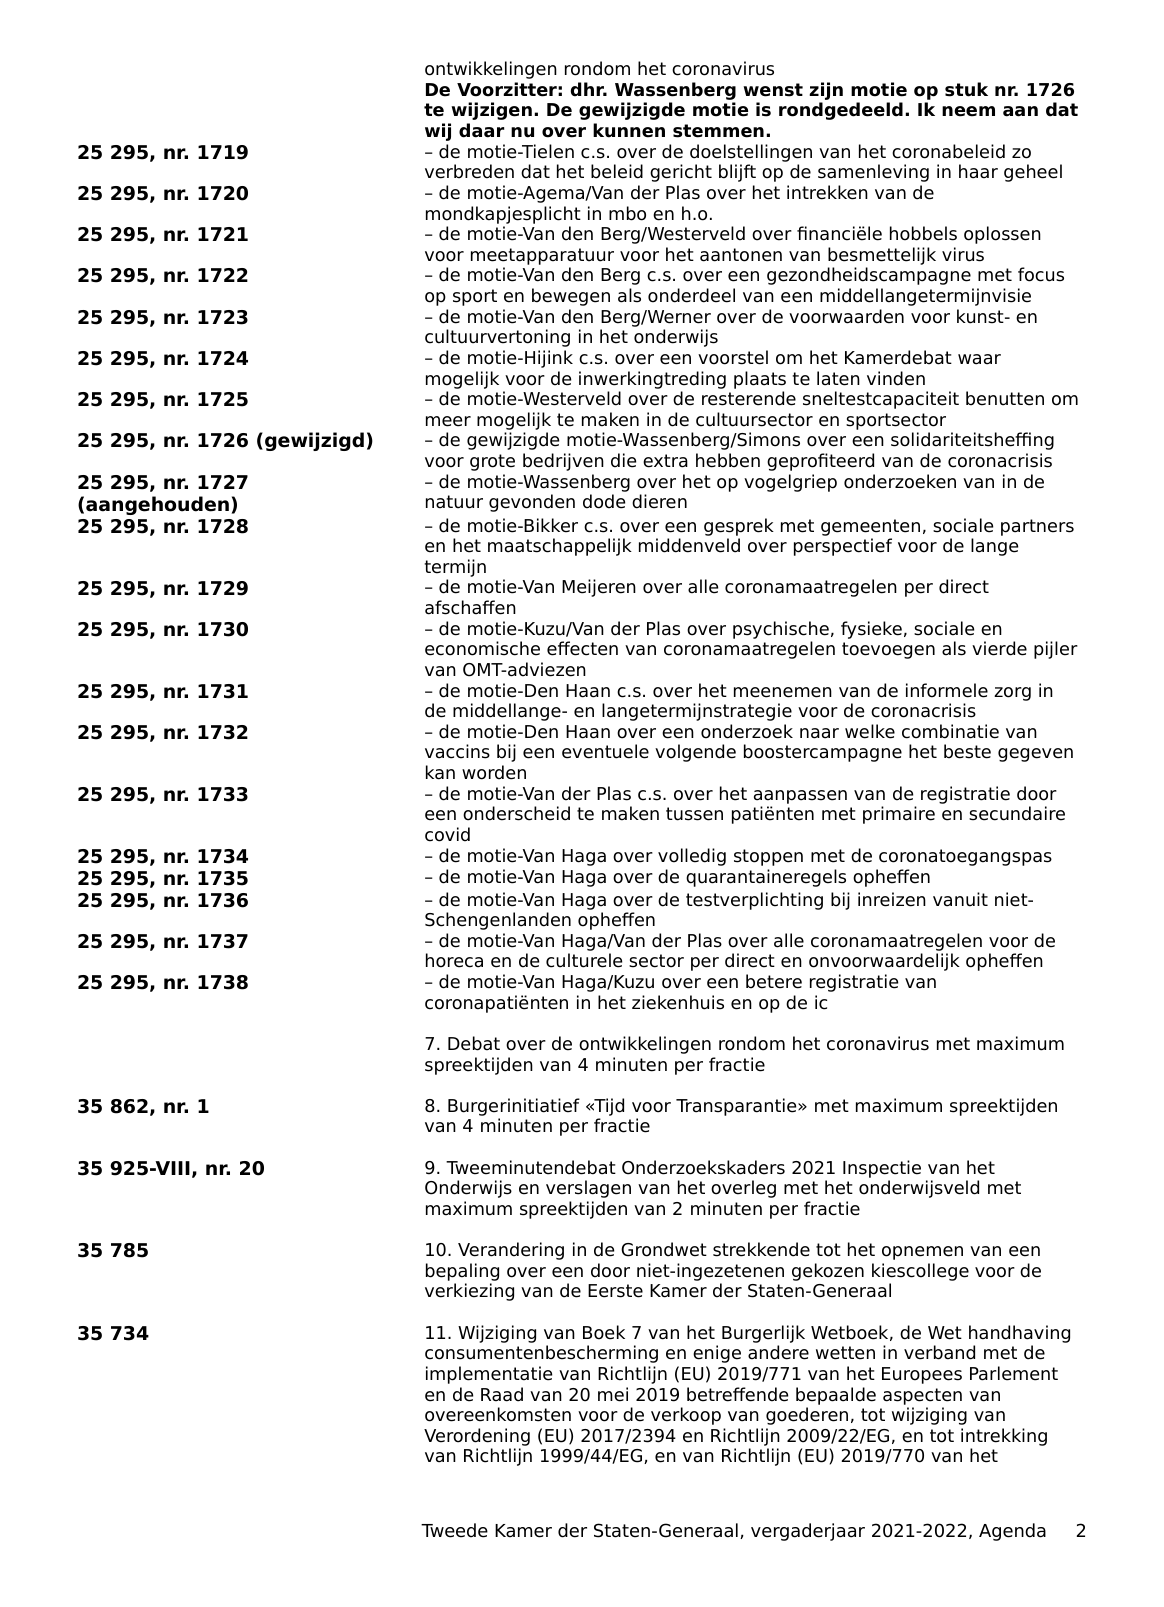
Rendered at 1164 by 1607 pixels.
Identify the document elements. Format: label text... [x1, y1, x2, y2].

table_cell – de motie-Van Haga over volledig stoppen met de coronatoegangspas [418, 846, 1087, 867]
table_cell [401, 1013, 418, 1034]
table_cell [418, 1302, 1087, 1323]
table_cell [418, 1013, 1087, 1034]
table_cell 9. Tweeminutendebat Onderzoekskaders 2021 Inspectie van het Onderwijs en verslagen van het overleg met het onderwijsveld met maximum spreektijden van 2 minuten per fractie [418, 1158, 1087, 1219]
table_cell [401, 1158, 418, 1219]
table_cell 25 295, nr. 1732 [77, 722, 401, 784]
table_cell [77, 59, 401, 80]
table_cell 25 295, nr. 1723 [77, 307, 401, 348]
table_cell [401, 307, 418, 348]
table_cell De Voorzitter: dhr. Wassenberg wenst zijn motie op stuk nr. 1726 te wijzigen. De gewijzigde motie is rondgedeeld. Ik neem aan dat wij daar nu over kunnen stemmen. [418, 80, 1087, 142]
table_cell [401, 681, 418, 722]
table_cell [401, 1323, 418, 1467]
table_cell [401, 619, 418, 681]
table_cell – de motie-Van den Berg/Werner over de voorwaarden voor kunst- en cultuurvertoning in het onderwijs [418, 307, 1087, 348]
table_cell – de motie-Bikker c.s. over een gesprek met gemeenten, sociale partners en het maatschappelijk middenveld over perspectief voor de lange termijn [418, 516, 1087, 577]
table_cell 25 295, nr. 1724 [77, 348, 401, 389]
table_cell [77, 1137, 401, 1158]
table_cell – de motie-Den Haan c.s. over het meenemen van de informele zorg in de middellange- en langetermijnstrategie voor de coronacrisis [418, 681, 1087, 722]
table_cell 8. Burgerinitiatief «Tijd voor Transparantie» met maximum spreektijden van 4 minuten per fractie [418, 1096, 1087, 1137]
table_cell – de motie-Van der Plas c.s. over het aanpassen van de registratie door een onderscheid te maken tussen patiënten met primaire en secundaire covid [418, 784, 1087, 846]
table_cell [401, 578, 418, 619]
table_cell 25 295, nr. 1737 [77, 931, 401, 972]
table_cell 25 295, nr. 1726 (gewijzigd) [77, 430, 401, 472]
table_cell – de motie-Wassenberg over het op vogelgriep onderzoeken van in de natuur gevonden dode dieren [418, 472, 1087, 516]
table_cell [401, 183, 418, 224]
table_cell [77, 1302, 401, 1323]
table_cell 25 295, nr. 1720 [77, 183, 401, 224]
table_cell [401, 1137, 418, 1158]
table_cell – de motie-Den Haan over een onderzoek naar welke combinatie van vaccins bij een eventuele volgende boostercampagne het beste gegeven kan worden [418, 722, 1087, 784]
table_cell [418, 1075, 1087, 1096]
table_cell 35 925-VIII, nr. 20 [77, 1158, 401, 1219]
table_cell [401, 430, 418, 472]
table_cell 25 295, nr. 1729 [77, 578, 401, 619]
table_cell 10. Verandering in de Grondwet strekkende tot het opnemen van een bepaling over een door niet-ingezetenen gekozen kiescollege voor de verkiezing van de Eerste Kamer der Staten-Generaal [418, 1240, 1087, 1302]
table_cell [401, 59, 418, 80]
table_cell [401, 931, 418, 972]
table_cell 25 295, nr. 1735 [77, 868, 401, 889]
table_cell – de motie-Hijink c.s. over een voorstel om het Kamerdebat waar mogelijk voor de inwerkingtreding plaats te laten vinden [418, 348, 1087, 389]
table_cell [401, 348, 418, 389]
table_cell 35 785 [77, 1240, 401, 1302]
table_cell [401, 516, 418, 577]
table_cell [401, 389, 418, 430]
table_cell [401, 722, 418, 784]
table_cell [401, 972, 418, 1013]
table_cell 25 295, nr. 1725 [77, 389, 401, 430]
table_cell [77, 1220, 401, 1240]
table_cell 35 862, nr. 1 [77, 1096, 401, 1137]
table_cell – de motie-Van Haga over de quarantaineregels opheffen [418, 868, 1087, 889]
table_cell [77, 1075, 401, 1096]
table_cell [418, 1137, 1087, 1158]
table_cell – de motie-Van Haga/Van der Plas over alle coronamaatregelen voor de horeca en de culturele sector per direct en onvoorwaardelijk opheffen [418, 931, 1087, 972]
table_cell [77, 80, 401, 142]
table_cell [77, 1013, 401, 1034]
table_cell 35 734 [77, 1323, 401, 1467]
table_cell [401, 868, 418, 889]
table_cell 11. Wijziging van Boek 7 van het Burgerlijk Wetboek, de Wet handhaving consumentenbescherming en enige andere wetten in verband met de implementatie van Richtlijn (EU) 2019/771 van het Europees Parlement en de Raad van 20 mei 2019 betreffende bepaalde aspecten van overeenkomsten voor de verkoop van goederen, tot wijziging van Verordening (EU) 2017/2394 en Richtlijn 2009/22/EG, en tot intrekking van Richtlijn 1999/44/EG, en van Richtlijn (EU) 2019/770 van het [418, 1323, 1087, 1467]
table_cell [401, 1075, 418, 1096]
table_cell ontwikkelingen rondom het coronavirus [418, 59, 1087, 80]
table_cell [77, 1034, 401, 1075]
table_cell 25 295, nr. 1734 [77, 846, 401, 867]
table_cell – de motie-Tielen c.s. over de doelstellingen van het coronabeleid zo verbreden dat het beleid gericht blijft op de samenleving in haar geheel [418, 142, 1087, 183]
table_cell [401, 224, 418, 265]
table_cell [401, 472, 418, 516]
table_cell [401, 1302, 418, 1323]
table_cell [401, 142, 418, 183]
table_cell [401, 890, 418, 931]
table_cell 25 295, nr. 1738 [77, 972, 401, 1013]
table_cell 25 295, nr. 1728 [77, 516, 401, 577]
table_cell [401, 1096, 418, 1137]
table_cell – de gewijzigde motie-Wassenberg/Simons over een solidariteitsheffing voor grote bedrijven die extra hebben geprofiteerd van de coronacrisis [418, 430, 1087, 472]
table_cell 25 295, nr. 1730 [77, 619, 401, 681]
table_cell 25 295, nr. 1727 (aangehouden) [77, 472, 401, 516]
table_cell 25 295, nr. 1733 [77, 784, 401, 846]
table_cell [401, 1240, 418, 1302]
table_cell – de motie-Van den Berg c.s. over een gezondheidscampagne met focus op sport en bewegen als onderdeel van een middellangetermijnvisie [418, 265, 1087, 307]
table_cell [418, 1220, 1087, 1240]
table_cell [401, 1034, 418, 1075]
table_cell 25 295, nr. 1721 [77, 224, 401, 265]
table_cell 7. Debat over de ontwikkelingen rondom het coronavirus met maximum spreektijden van 4 minuten per fractie [418, 1034, 1087, 1075]
table_cell – de motie-Van Haga/Kuzu over een betere registratie van coronapatiënten in het ziekenhuis en op de ic [418, 972, 1087, 1013]
table_cell 25 295, nr. 1736 [77, 890, 401, 931]
table_cell [401, 1220, 418, 1240]
table_cell – de motie-Van den Berg/Westerveld over financiële hobbels oplossen voor meetapparatuur voor het aantonen van besmettelijk virus [418, 224, 1087, 265]
table_cell – de motie-Van Haga over de testverplichting bij inreizen vanuit niet-Schengenlanden opheffen [418, 890, 1087, 931]
table_cell 25 295, nr. 1719 [77, 142, 401, 183]
table_cell [401, 80, 418, 142]
table_cell 25 295, nr. 1722 [77, 265, 401, 307]
table_cell [401, 846, 418, 867]
table_cell – de motie-Kuzu/Van der Plas over psychische, fysieke, sociale en economische effecten van coronamaatregelen toevoegen als vierde pijler van OMT-adviezen [418, 619, 1087, 681]
table_cell – de motie-Van Meijeren over alle coronamaatregelen per direct afschaffen [418, 578, 1087, 619]
table_cell 25 295, nr. 1731 [77, 681, 401, 722]
table_cell – de motie-Westerveld over de resterende sneltestcapaciteit benutten om meer mogelijk te maken in de cultuursector en sportsector [418, 389, 1087, 430]
table_cell – de motie-Agema/Van der Plas over het intrekken van de mondkapjesplicht in mbo en h.o. [418, 183, 1087, 224]
table_cell [401, 784, 418, 846]
table_cell [401, 265, 418, 307]
